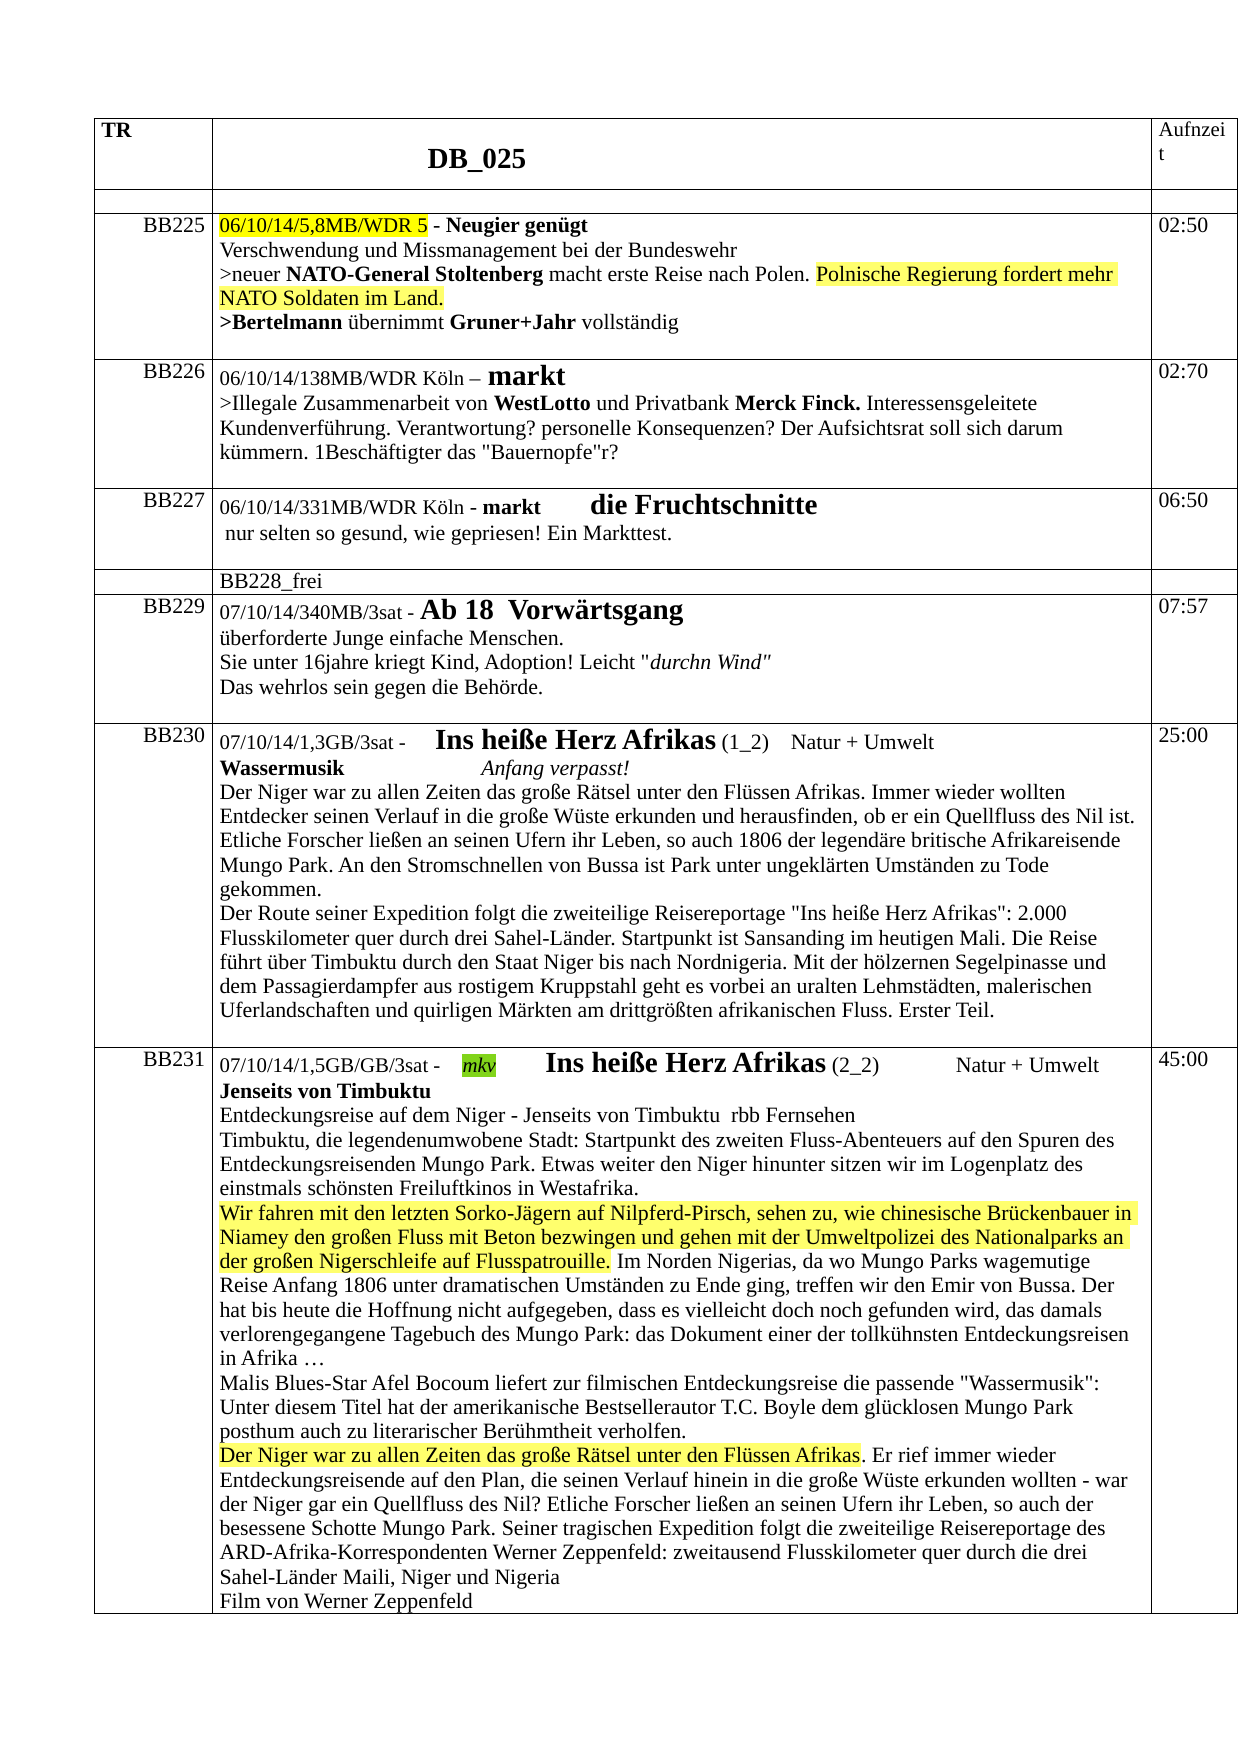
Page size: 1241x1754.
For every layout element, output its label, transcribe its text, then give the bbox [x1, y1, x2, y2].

table_cell 07/10/14/1,3GB/3sat - Ins heiße Herz Afrikas (1_2) Natur + Umwelt Wassermusik Anfang verpasst! Der Niger war zu allen Zeiten das große Rätsel unter den Flüssen Afrikas. Immer wieder wollten Entdecker seinen Verlauf in die große Wüste erkunden und herausfinden, ob er ein Quellfluss des Nil ist. Etliche Forscher ließen an seinen Ufern ihr Leben, so auch 1806 der legendäre britische Afrikareisende Mungo Park. An den Stromschnellen von Bussa ist Park unter ungeklärten Umständen zu Tode gekommen. Der Route seiner Expedition folgt die zweiteilige Reisereportage "Ins heiße Herz Afrikas": 2.000 Flusskilometer quer durch drei Sahel-Länder. Startpunkt ist Sansanding im heutigen Mali. Die Reise führt über Timbuktu durch den Staat Niger bis nach Nordnigeria. Mit der hölzernen Segelpinasse und dem Passagierdampfer aus rostigem Kruppstahl geht es vorbei an uralten Lehmstädten, malerischen Uferlandschaften und quirligen Märkten am drittgrößten afrikanischen Fluss. Erster Teil. [213, 724, 1151, 1047]
table_cell 25:00 [1152, 724, 1237, 1047]
table_cell [213, 190, 1151, 213]
table_header TR [95, 119, 212, 189]
table_cell 45:00 [1152, 1048, 1237, 1613]
table_cell BB229 [95, 595, 212, 723]
table_cell BB230 [95, 724, 212, 1047]
table_cell 07:57 [1152, 595, 1237, 723]
table_cell 02:70 [1152, 360, 1237, 488]
table_header Aufnzeit [1152, 119, 1237, 189]
table_cell 06:50 [1152, 489, 1237, 569]
table_cell BB231 [95, 1048, 212, 1613]
table_cell 06/10/14/138MB/WDR Köln – markt >Illegale Zusammenarbeit von WestLotto und Privatbank Merck Finck. Interessensgeleitete Kundenverführung. Verantwortung? personelle Konsequenzen? Der Aufsichtsrat soll sich darum kümmern. 1Beschäftigter das "Bauernopfe"r? [213, 360, 1151, 488]
table_cell BB227 [95, 489, 212, 569]
table_cell [95, 570, 212, 594]
table_cell 02:50 [1152, 214, 1237, 359]
table_cell 06/10/14/5,8MB/WDR 5 - Neugier genügt Verschwendung und Missmanagement bei der Bundeswehr >neuer NATO-General Stoltenberg macht erste Reise nach Polen. Polnische Regierung fordert mehr NATO Soldaten im Land. >Bertelmann übernimmt Gruner+Jahr vollständig [213, 214, 1151, 359]
table_cell [1152, 570, 1237, 594]
table_cell [95, 190, 212, 213]
table_cell 07/10/14/1,5GB/GB/3sat - mkv Ins heiße Herz Afrikas (2_2) Natur + Umwelt Jenseits von Timbuktu Entdeckungsreise auf dem Niger - Jenseits von Timbuktu rbb Fernsehen Timbuktu, die legendenumwobene Stadt: Startpunkt des zweiten Fluss-Abenteuers auf den Spuren des Entdeckungsreisenden Mungo Park. Etwas weiter den Niger hinunter sitzen wir im Logenplatz des einstmals schönsten Freiluftkinos in Westafrika. Wir fahren mit den letzten Sorko-Jägern auf Nilpferd-Pirsch, sehen zu, wie chinesische Brückenbauer in Niamey den großen Fluss mit Beton bezwingen und gehen mit der Umweltpolizei des Nationalparks an der großen Nigerschleife auf Flusspatrouille. Im Norden Nigerias, da wo Mungo Parks wagemutige Reise Anfang 1806 unter dramatischen Umständen zu Ende ging, treffen wir den Emir von Bussa. Der hat bis heute die Hoffnung nicht aufgegeben, dass es vielleicht doch noch gefunden wird, das damals verlorengegangene Tagebuch des Mungo Park: das Dokument einer der tollkühnsten Entdeckungsreisen in Afrika … Malis Blues-Star Afel Bocoum liefert zur filmischen Entdeckungsreise die passende "Wassermusik": Unter diesem Titel hat der amerikanische Bestsellerautor T.C. Boyle dem glücklosen Mungo Park posthum auch zu literarischer Berühmtheit verholfen. Der Niger war zu allen Zeiten das große Rätsel unter den Flüssen Afrikas. Er rief immer wieder Entdeckungsreisende auf den Plan, die seinen Verlauf hinein in die große Wüste erkunden wollten - war der Niger gar ein Quellfluss des Nil? Etliche Forscher ließen an seinen Ufern ihr Leben, so auch der besessene Schotte Mungo Park. Seiner tragischen Expedition folgt die zweiteilige Reisereportage des ARD-Afrika-Korrespondenten Werner Zeppenfeld: zweitausend Flusskilometer quer durch die drei Sahel-Länder Maili, Niger und Nigeria Film von Werner Zeppenfeld [213, 1048, 1151, 1613]
table_cell 07/10/14/340MB/3sat - Ab 18 Vorwärtsgang überforderte Junge einfache Menschen. Sie unter 16jahre kriegt Kind, Adoption! Leicht "durchn Wind" Das wehrlos sein gegen die Behörde. [213, 595, 1151, 723]
table_cell BB226 [95, 360, 212, 488]
table_header DB_025 [213, 119, 1151, 189]
table_cell BB228_frei [213, 570, 1151, 594]
table_cell [1152, 190, 1237, 213]
table_cell BB225 [95, 214, 212, 359]
table_cell 06/10/14/331MB/WDR Köln - markt die Fruchtschnitte nur selten so gesund, wie gepriesen! Ein Markttest. [213, 489, 1151, 569]
